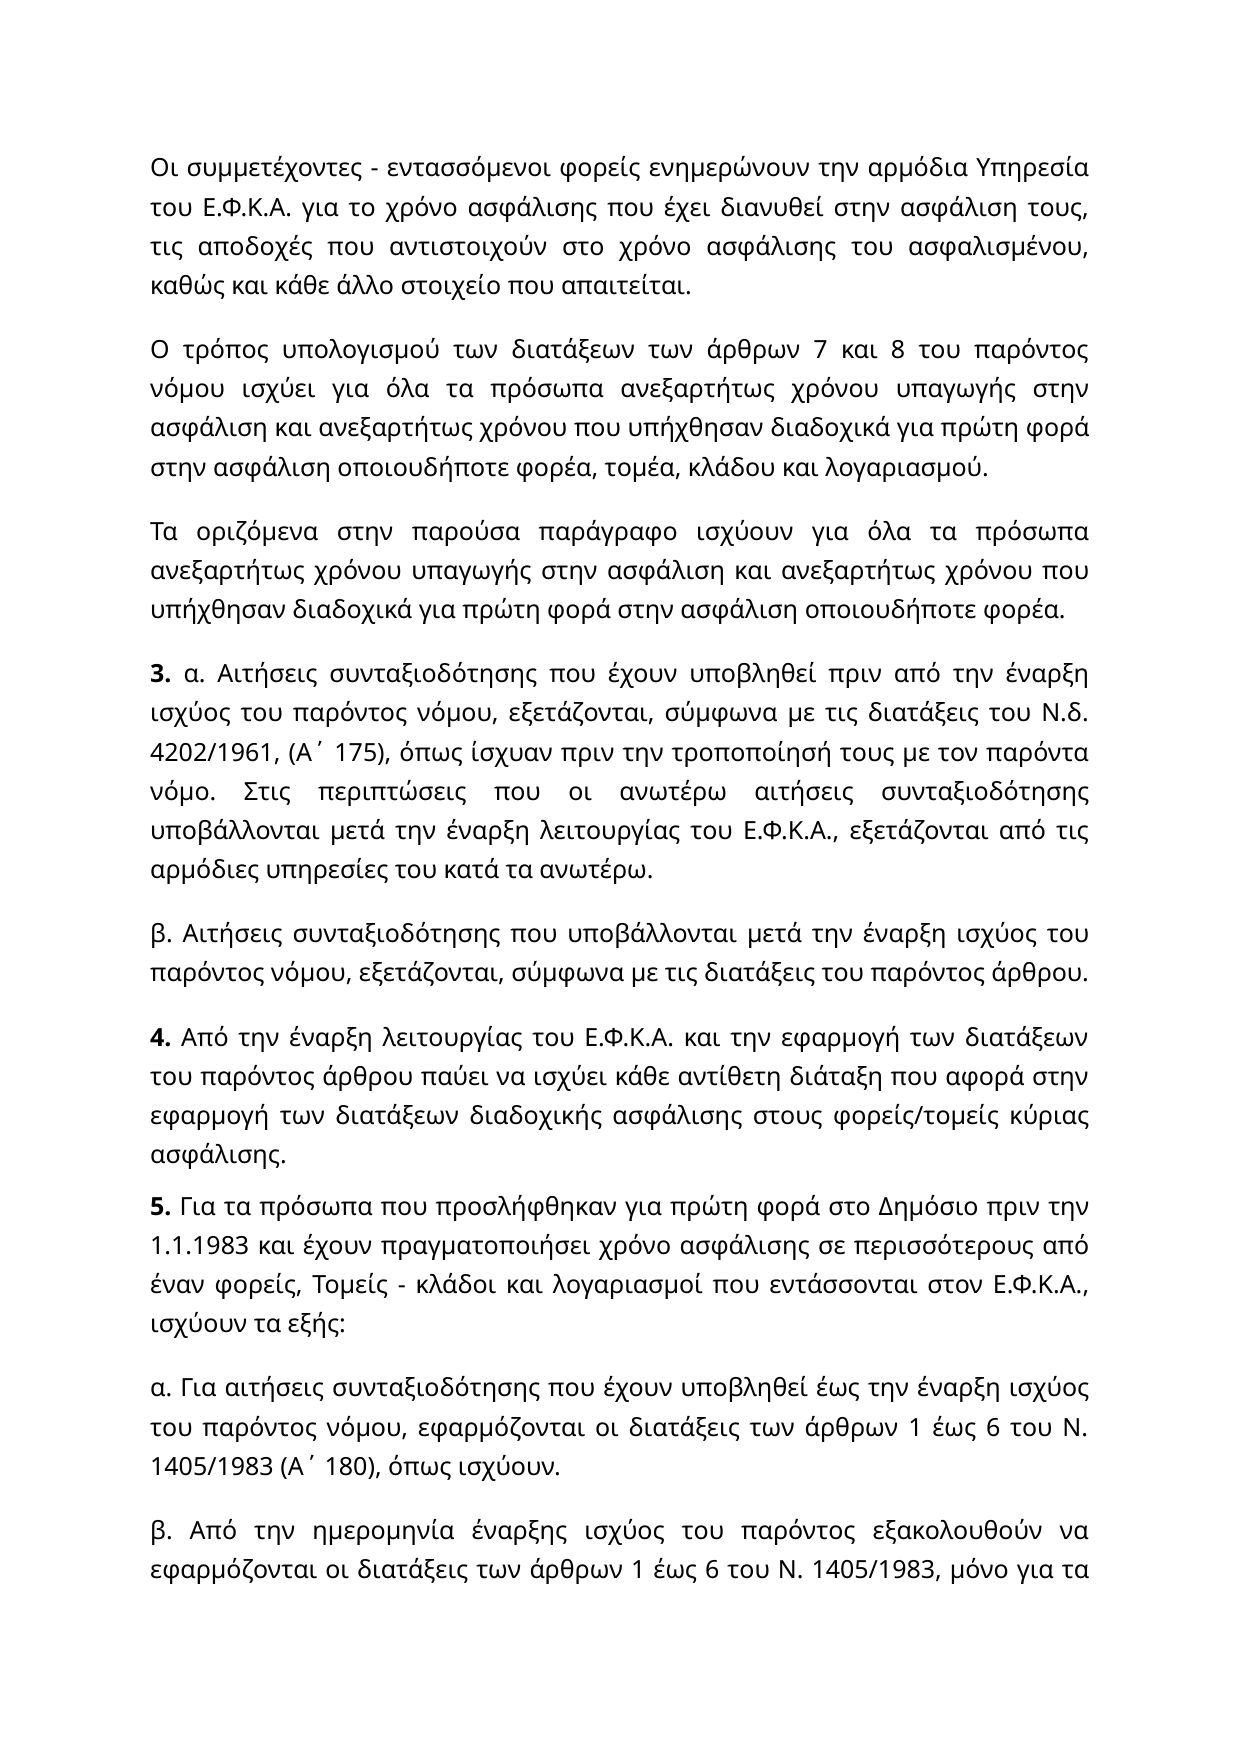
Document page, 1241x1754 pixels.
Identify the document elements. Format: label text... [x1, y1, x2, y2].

text 4. Από την έναρξη λειτουργίας του Ε.Φ.Κ.Α. και την εφαρμογή των διατάξεων του παρόντος άρθρου παύει να ισχύει κάθε αντίθετη διάταξη που αφορά στην εφαρμογή των διατάξεων διαδοχικής ασφάλισης στους φορείς/τομείς κύριας ασφάλισης. [150, 1019, 1090, 1171]
text 3. α. Αιτήσεις συνταξιοδότησης που έχουν υποβληθεί πριν από την έναρξη ισχύος του παρόντος νόμου, εξετάζονται, σύμφωνα με τις διατάξεις του Ν.δ. 4202/1961, (Α΄ 175), όπως ίσχυαν πριν την τροποποίησή τους με τον παρόντα νόμο. Στις περιπτώσεις που οι ανωτέρω αιτήσεις συνταξιοδότησης υποβάλλονται μετά την έναρξη λειτουργίας του Ε.Φ.Κ.Α., εξετάζονται από τις αρμόδιες υπηρεσίες του κατά τα ανωτέρω. [150, 656, 1090, 886]
text β. Αιτήσεις συνταξιοδότησης που υποβάλλονται μετά την έναρξη ισχύος του παρόντος νόμου, εξετάζονται, σύμφωνα με τις διατάξεις του παρόντος άρθρου. [150, 916, 1090, 989]
text Ο τρόπος υπολογισμού των διατάξεων των άρθρων 7 και 8 του παρόντος νόμου ισχύει για όλα τα πρόσωπα ανεξαρτήτως χρόνου υπαγωγής στην ασφάλιση και ανεξαρτήτως χρόνου που υπήχθησαν διαδοχικά για πρώτη φορά στην ασφάλιση οποιουδήποτε φορέα, τομέα, κλάδου και λογαριασμού. [150, 332, 1090, 483]
text 5. Για τα πρόσωπα που προσλήφθηκαν για πρώτη φορά στο Δημόσιο πριν την 1.1.1983 και έχουν πραγματοποιήσει χρόνο ασφάλισης σε περισσότερους από έναν φορείς, Τομείς - κλάδοι και λογαριασμοί που εντάσσονται στον Ε.Φ.Κ.Α., ισχύουν τα εξής: [150, 1188, 1090, 1340]
text α. Για αιτήσεις συνταξιοδότησης που έχουν υποβληθεί έως την έναρξη ισχύος του παρόντος νόμου, εφαρμόζονται οι διατάξεις των άρθρων 1 έως 6 του Ν. 1405/1983 (Α΄ 180), όπως ισχύουν. [150, 1370, 1090, 1482]
text Τα οριζόμενα στην παρούσα παράγραφο ισχύουν για όλα τα πρόσωπα ανεξαρτήτως χρόνου υπαγωγής στην ασφάλιση και ανεξαρτήτως χρόνου που υπήχθησαν διαδοχικά για πρώτη φορά στην ασφάλιση οποιουδήποτε φορέα. [150, 513, 1090, 626]
text Οι συμμετέχοντες - εντασσόμενοι φορείς ενημερώνουν την αρμόδια Υπηρεσία του Ε.Φ.Κ.Α. για το χρόνο ασφάλισης που έχει διανυθεί στην ασφάλιση τους, τις αποδοχές που αντιστοιχούν στο χρόνο ασφάλισης του ασφαλισμένου, καθώς και κάθε άλλο στοιχείο που απαιτείται. [150, 150, 1090, 302]
text β. Από την ημερομηνία έναρξης ισχύος του παρόντος εξακολουθούν να εφαρμόζονται οι διατάξεις των άρθρων 1 έως 6 του Ν. 1405/1983, μόνο για τα [150, 1512, 1090, 1586]
